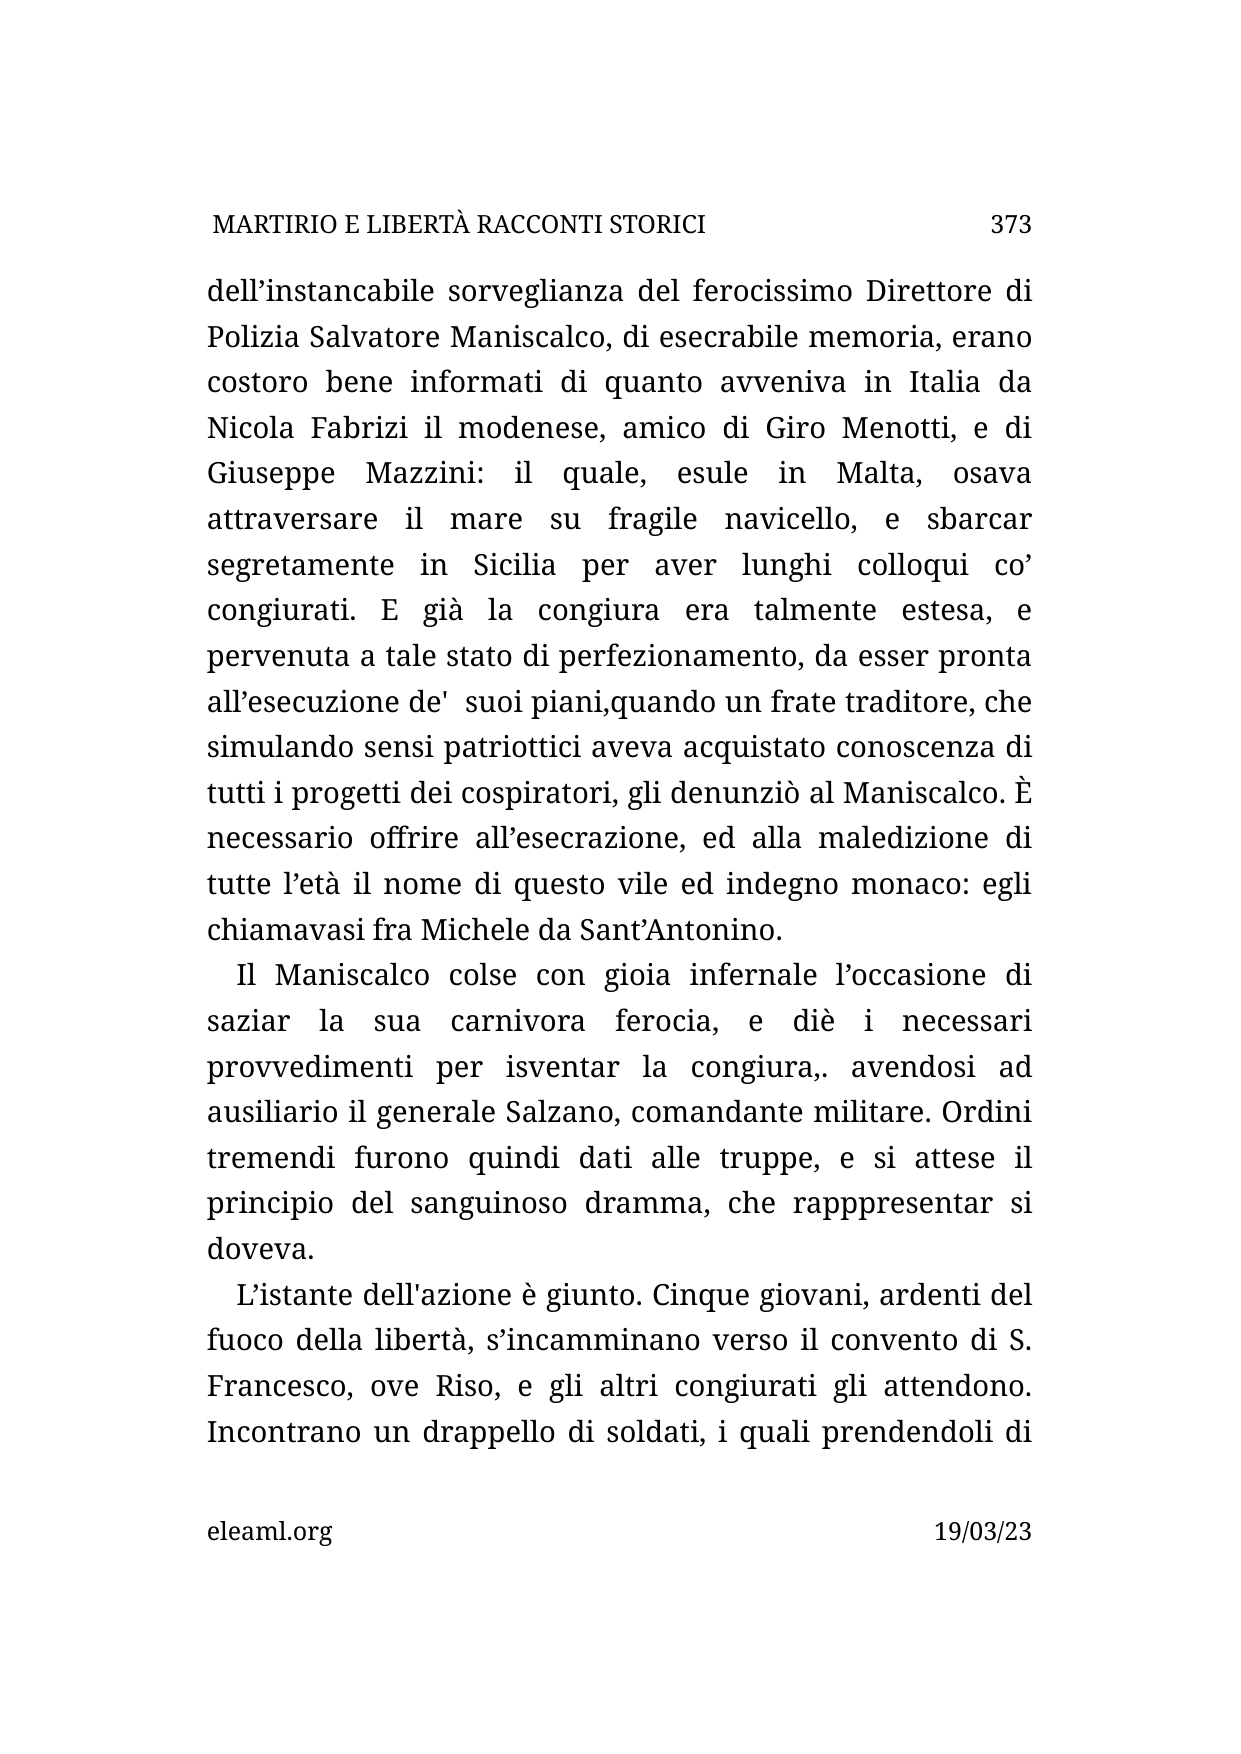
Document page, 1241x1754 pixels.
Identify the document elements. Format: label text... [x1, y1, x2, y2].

text Il Maniscalco colse con gioia infernale l’occasione di saziar la sua carnivora ferocia, e diè i necessari provvedimenti per isventar la congiura,. avendosi ad ausiliario il generale Salzano, comandante militare. Ordini tremendi furono quindi dati alle truppe, e si attese il principio del sanguinoso dramma, che rapppresentar si doveva. [207, 954, 1033, 1268]
text L’istante dell'azione è giunto. Cinque giovani, ardenti del fuoco della libertà, s’incamminano verso il convento di S. Francesco, ove Riso, e gli altri congiurati gli attendono. Incontrano un drappello di soldati, i quali prendendoli di [207, 1274, 1033, 1451]
text dell’instancabile sorveglianza del ferocissimo Direttore di Polizia Salvatore Maniscalco, di esecrabile memoria, erano costoro bene informati di quanto avveniva in Italia da Nicola Fabrizi il modenese, amico di Giro Menotti, e di Giuseppe Mazzini: il quale, esule in Malta, osava attraversare il mare su fragile navicello, e sbarcar segretamente in Sicilia per aver lunghi colloqui co’ congiurati. E già la congiura era talmente estesa, e pervenuta a tale stato di perfezionamento, da esser pronta all’esecuzione de' suoi piani,quando un frate traditore, che simulando sensi patriottici aveva acquistato conoscenza di tutti i progetti dei cospiratori, gli denunziò al Maniscalco. È necessario offrire all’esecrazione, ed alla maledizione di tutte l’età il nome di questo vile ed indegno monaco: egli chiamavasi fra Michele da Sant’Antonino. [207, 270, 1033, 949]
